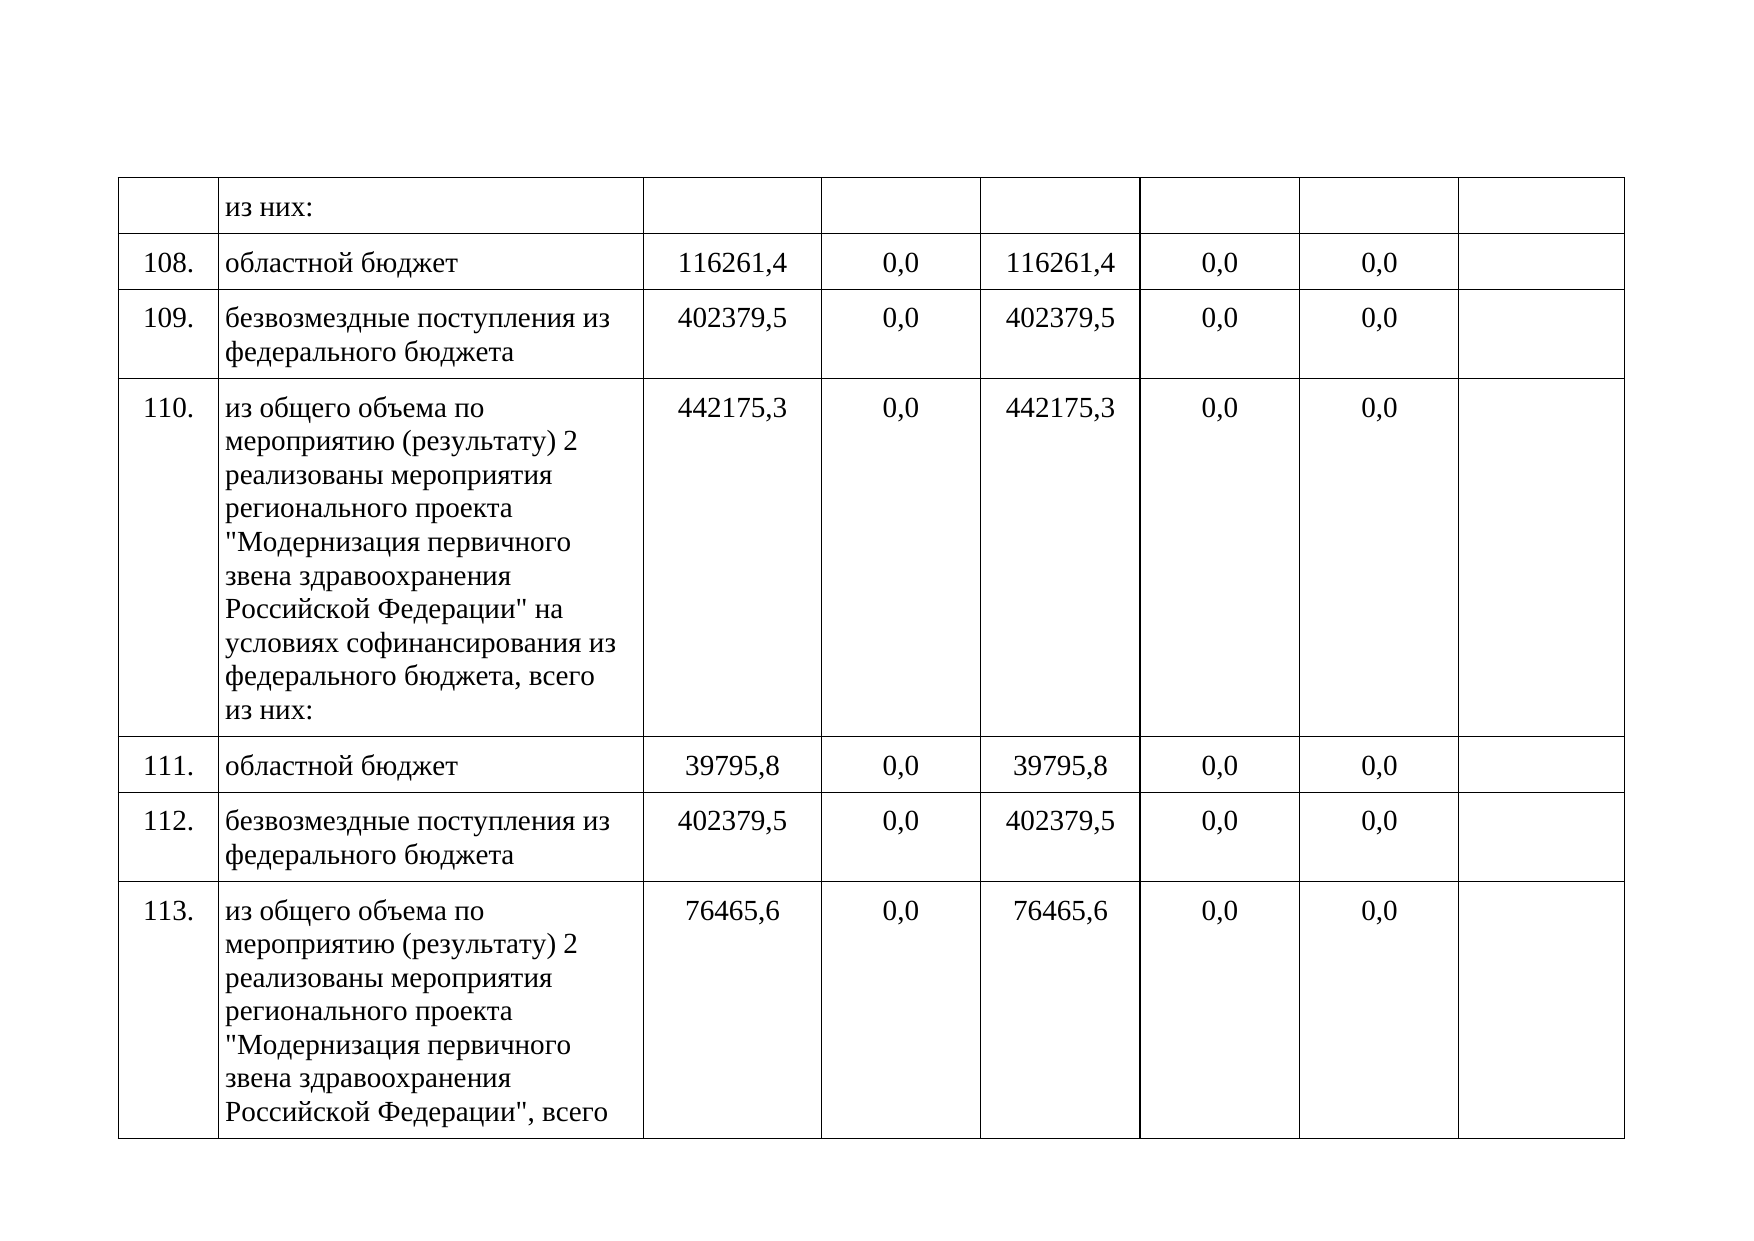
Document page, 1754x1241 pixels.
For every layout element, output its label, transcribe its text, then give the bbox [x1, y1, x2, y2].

table_cell [1459, 178, 1624, 233]
table_cell безвозмездные поступления из федерального бюджета [219, 793, 643, 881]
table_cell [822, 178, 980, 233]
table_cell 113. [119, 882, 218, 1138]
table_cell 76465,6 [644, 882, 821, 1138]
table_cell 76465,6 [981, 882, 1139, 1138]
table_cell [1459, 290, 1624, 378]
table_cell 116261,4 [981, 234, 1139, 289]
table_cell [119, 178, 218, 233]
table_cell 402379,5 [644, 793, 821, 881]
table_cell 39795,8 [981, 737, 1139, 792]
table_cell 111. [119, 737, 218, 792]
table_cell из общего объема по мероприятию (результату) 2 реализованы мероприятия регионального проекта "Модернизация первичного звена здравоохранения Российской Федерации" на условиях софинансирования из федерального бюджета, всего из них: [219, 379, 643, 736]
table_cell [1459, 793, 1624, 881]
table_cell 116261,4 [644, 234, 821, 289]
table_cell 442175,3 [981, 379, 1139, 736]
table_cell 0,0 [1141, 737, 1299, 792]
table_cell [1459, 234, 1624, 289]
table_cell областной бюджет [219, 234, 643, 289]
table_cell 0,0 [822, 290, 980, 378]
table_cell 0,0 [822, 737, 980, 792]
table_cell 402379,5 [981, 290, 1139, 378]
table_cell 0,0 [822, 234, 980, 289]
table_cell 0,0 [1300, 793, 1458, 881]
table_cell 0,0 [822, 882, 980, 1138]
table_cell [1459, 882, 1624, 1138]
table_cell [1459, 379, 1624, 736]
table_cell [1300, 178, 1458, 233]
table_cell [644, 178, 821, 233]
table_cell 0,0 [1300, 737, 1458, 792]
table_cell 0,0 [1300, 290, 1458, 378]
table_cell 0,0 [1141, 882, 1299, 1138]
table_cell 402379,5 [644, 290, 821, 378]
table_cell [1141, 178, 1299, 233]
table_cell 0,0 [1141, 379, 1299, 736]
table_cell 0,0 [1300, 379, 1458, 736]
table_cell 0,0 [1300, 882, 1458, 1138]
table_cell 109. [119, 290, 218, 378]
table_cell 0,0 [1141, 290, 1299, 378]
table_cell [1459, 737, 1624, 792]
table_cell областной бюджет [219, 737, 643, 792]
table_cell 108. [119, 234, 218, 289]
table_cell 0,0 [822, 793, 980, 881]
table_cell 112. [119, 793, 218, 881]
table_cell 402379,5 [981, 793, 1139, 881]
table_cell 39795,8 [644, 737, 821, 792]
table_cell 0,0 [1300, 234, 1458, 289]
table_cell из общего объема по мероприятию (результату) 2 реализованы мероприятия регионального проекта "Модернизация первичного звена здравоохранения Российской Федерации", всего [219, 882, 643, 1138]
table_cell 0,0 [1141, 234, 1299, 289]
table_cell из них: [219, 178, 643, 233]
table_cell 442175,3 [644, 379, 821, 736]
table_cell безвозмездные поступления из федерального бюджета [219, 290, 643, 378]
table_cell [981, 178, 1139, 233]
table_cell 0,0 [822, 379, 980, 736]
table_cell 110. [119, 379, 218, 736]
table_cell 0,0 [1141, 793, 1299, 881]
